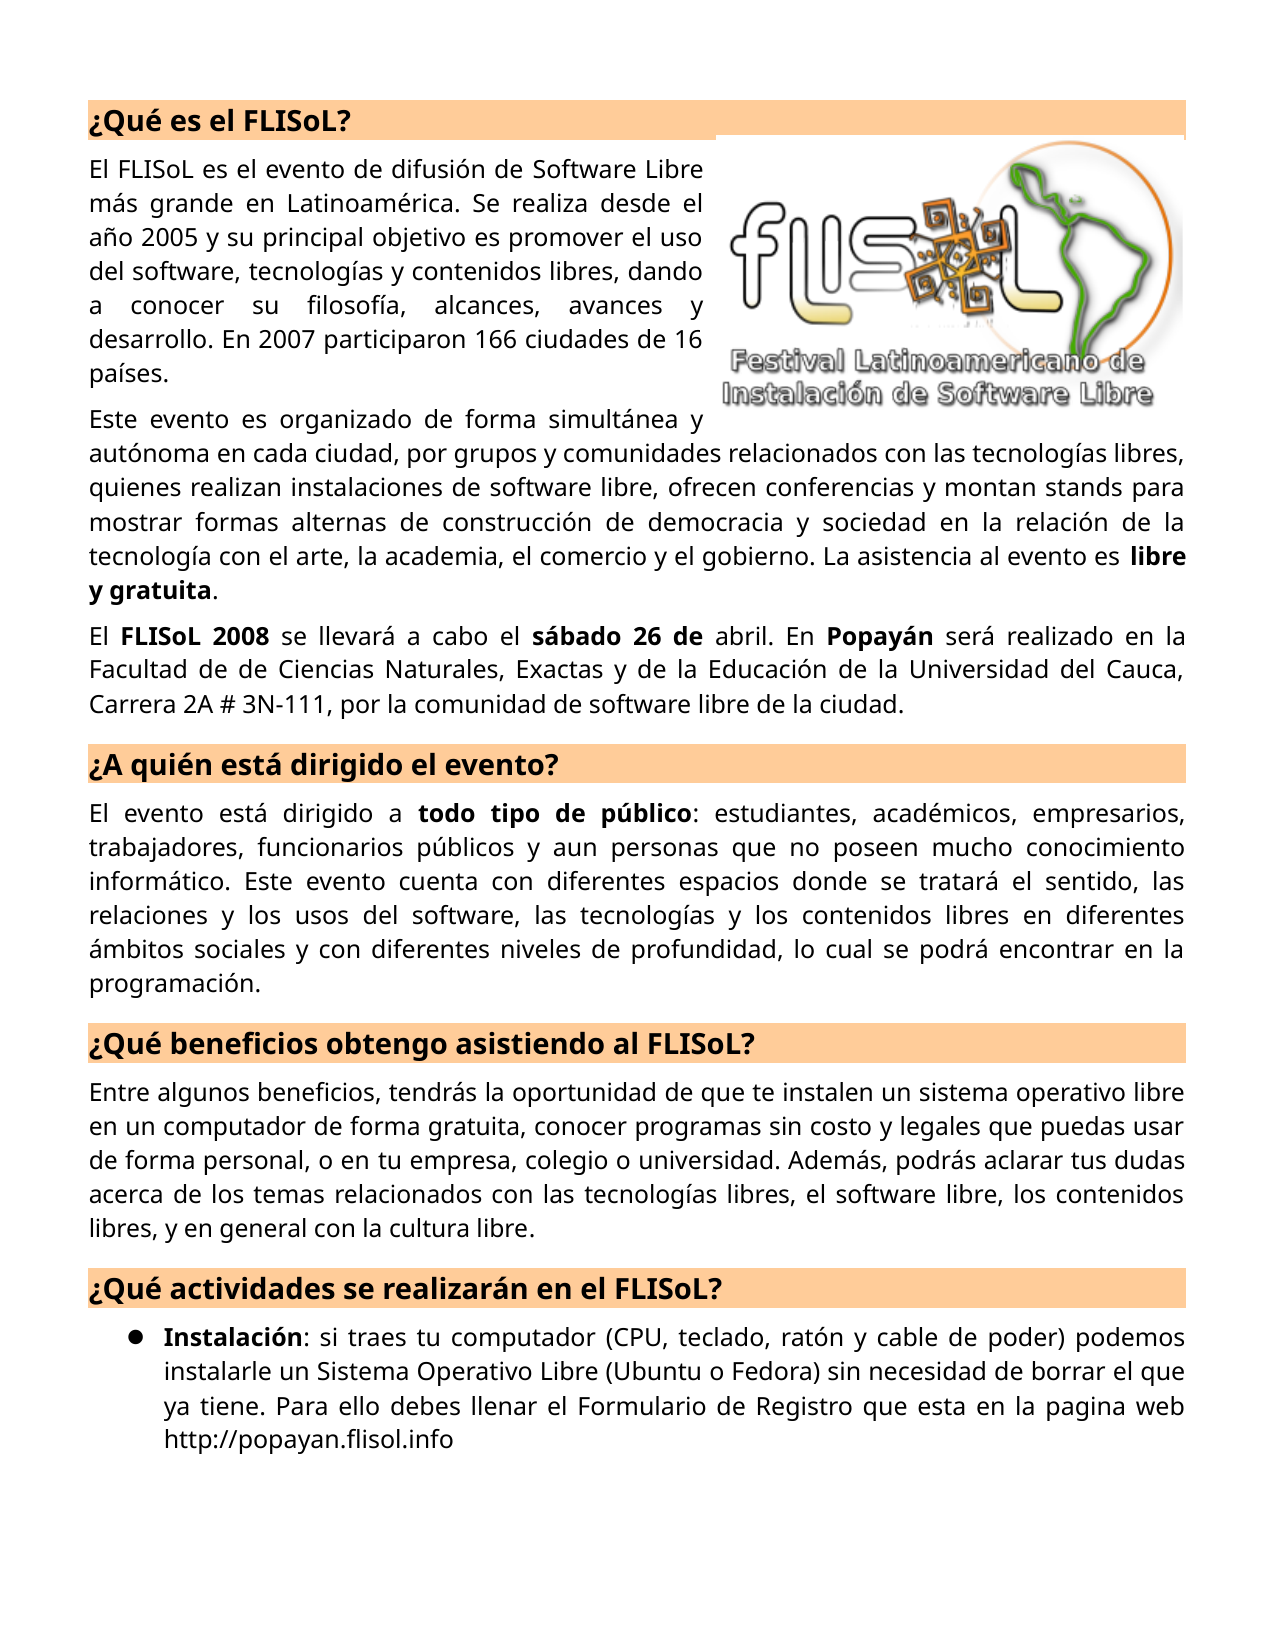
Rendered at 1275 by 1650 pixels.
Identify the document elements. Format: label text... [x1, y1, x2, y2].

subtitle ¿Qué es el FLISoL? [88, 100, 1186, 140]
text Este evento es organizado de forma simultánea y autónoma en cada ciudad, por grupos y comunidades relacionados con las tecnologías libres, quienes realizan instalaciones de software libre, ofrecen conferencias y montan stands para mostrar formas alternas de construcción de democracia y sociedad en la relación de la tecnología con el arte, la academia, el comercio y el gobierno. La asistencia al evento es libre y gratuita. [88, 402, 1186, 606]
text El FLISoL es el evento de difusión de Software Libre más grande en Latinoamérica. Se realiza desde el año 2005 y su principal objetivo es promover el uso del software, tecnologías y contenidos libres, dando a conocer su filosofía, alcances, avances y desarrollo. En 2007 participaron 166 ciudades de 16 países. [88, 152, 716, 390]
text El evento está dirigido a todo tipo de público: estudiantes, académicos, empresarios, trabajadores, funcionarios públicos y aun personas que no poseen mucho conocimiento informático. Este evento cuenta con diferentes espacios donde se tratará el sentido, las relaciones y los usos del software, las tecnologías y los contenidos libres en diferentes ámbitos sociales y con diferentes niveles de profundidad, lo cual se podrá encontrar en la programación. [88, 795, 1186, 1000]
subtitle ¿Qué actividades se realizarán en el FLISoL? [88, 1268, 1186, 1308]
text Entre algunos beneficios, tendrás la oportunidad de que te instalen un sistema operativo libre en un computador de forma gratuita, conocer programas sin costo y legales que puedas usar de forma personal, o en tu empresa, colegio o universidad. Además, podrás aclarar tus dudas acerca de los temas relacionados con las tecnologías libres, el software libre, los contenidos libres, y en general con la cultura libre. [88, 1075, 1186, 1245]
picture [717, 136, 1183, 410]
subtitle ¿Qué beneficios obtengo asistiendo al FLISoL? [88, 1023, 1186, 1063]
text El FLISoL 2008 se llevará a cabo el sábado 26 de abril. En Popayán será realizado en la Facultad de de Ciencias Naturales, Exactas y de la Educación de la Universidad del Cauca, Carrera 2A # 3N-111, por la comunidad de software libre de la ciudad. [88, 618, 1186, 720]
subtitle ¿A quién está dirigido el evento? [88, 744, 1186, 783]
list Instalación: si traes tu computador (CPU, teclado, ratón y cable de poder) podemos instalarle un Sistema Operativo Libre (Ubuntu o Fedora) sin necesidad de borrar el que ya tiene. Para ello debes llenar el Formulario de Registro que esta en la pagina web http://popayan.flisol.info [126, 1320, 1186, 1456]
